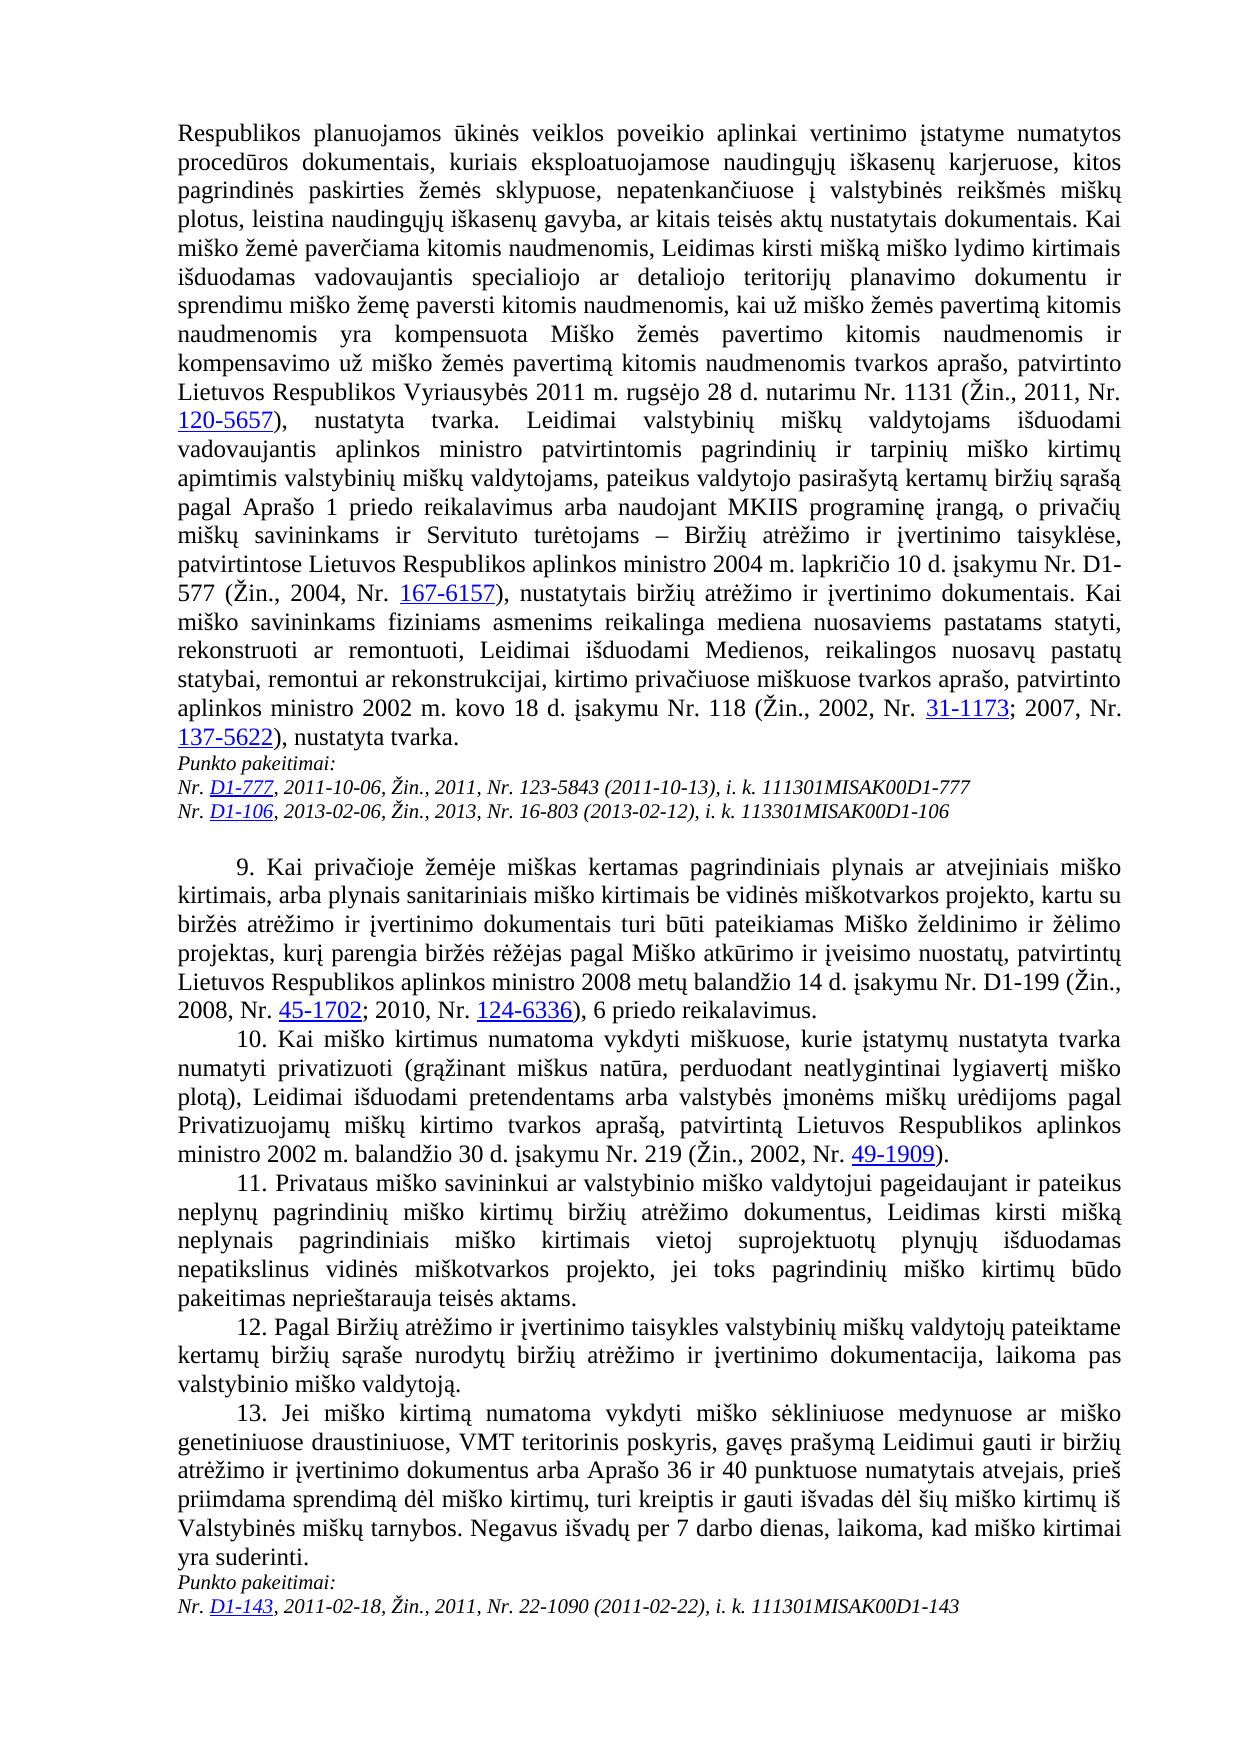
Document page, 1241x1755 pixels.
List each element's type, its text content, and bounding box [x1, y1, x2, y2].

text Punkto pakeitimai: [177, 1570, 1122, 1594]
text Nr. D1-777, 2011-10-06, Žin., 2011, Nr. 123-5843 (2011-10-13), i. k. 111301MISAK00D1-777 [177, 775, 1122, 799]
text Nr. D1-106, 2013-02-06, Žin., 2013, Nr. 16-803 (2013-02-12), i. k. 113301MISAK00D1-106 [177, 799, 1122, 823]
text 9. Kai privačioje žemėje miškas kertamas pagrindiniais plynais ar atvejiniais miško kirtimais, arba plynais sanitariniais miško kirtimais be vidinės miškotvarkos projekto, kartu su biržės atrėžimo ir įvertinimo dokumentais turi būti pateikiamas Miško želdinimo ir žėlimo projektas, kurį parengia biržės rėžėjas pagal Miško atkūrimo ir įveisimo nuostatų, patvirtintų Lietuvos Respublikos aplinkos ministro 2008 metų balandžio 14 d. įsakymu Nr. D1-199 (Žin., 2008, Nr. 45-1702; 2010, Nr. 124-6336), 6 priedo reikalavimus. [177, 852, 1122, 1024]
text 13. Jei miško kirtimą numatoma vykdyti miško sėkliniuose medynuose ar miško genetiniuose draustiniuose, VMT teritorinis poskyris, gavęs prašymą Leidimui gauti ir biržių atrėžimo ir įvertinimo dokumentus arba Aprašo 36 ir 40 punktuose numatytais atvejais, prieš priimdama sprendimą dėl miško kirtimų, turi kreiptis ir gauti išvadas dėl šių miško kirtimų iš Valstybinės miškų tarnybos. Negavus išvadų per 7 darbo dienas, laikoma, kad miško kirtimai yra suderinti. [177, 1398, 1122, 1570]
text 12. Pagal Biržių atrėžimo ir įvertinimo taisykles valstybinių miškų valdytojų pateiktame kertamų biržių sąraše nurodytų biržių atrėžimo ir įvertinimo dokumentacija, laikoma pas valstybinio miško valdytoją. [177, 1312, 1122, 1398]
text Respublikos planuojamos ūkinės veiklos poveikio aplinkai vertinimo įstatyme numatytos procedūros dokumentais, kuriais eksploatuojamose naudingųjų iškasenų karjeruose, kitos pagrindinės paskirties žemės sklypuose, nepatenkančiuose į valstybinės reikšmės miškų plotus, leistina naudingųjų iškasenų gavyba, ar kitais teisės aktų nustatytais dokumentais. Kai miško žemė paverčiama kitomis naudmenomis, Leidimas kirsti mišką miško lydimo kirtimais išduodamas vadovaujantis specialiojo ar detaliojo teritorijų planavimo dokumentu ir sprendimu miško žemę paversti kitomis naudmenomis, kai už miško žemės pavertimą kitomis naudmenomis yra kompensuota Miško žemės pavertimo kitomis naudmenomis ir kompensavimo už miško žemės pavertimą kitomis naudmenomis tvarkos aprašo, patvirtinto Lietuvos Respublikos Vyriausybės 2011 m. rugsėjo 28 d. nutarimu Nr. 1131 (Žin., 2011, Nr. 120-5657), nustatyta tvarka. Leidimai valstybinių miškų valdytojams išduodami vadovaujantis aplinkos ministro patvirtintomis pagrindinių ir tarpinių miško kirtimų apimtimis valstybinių miškų valdytojams, pateikus valdytojo pasirašytą kertamų biržių sąrašą pagal Aprašo 1 priedo reikalavimus arba naudojant MKIIS programinę įrangą, o privačių miškų savininkams ir Servituto turėtojams – Biržių atrėžimo ir įvertinimo taisyklėse, patvirtintose Lietuvos Respublikos aplinkos ministro 2004 m. lapkričio 10 d. įsakymu Nr. D1-577 (Žin., 2004, Nr. 167-6157), nustatytais biržių atrėžimo ir įvertinimo dokumentais. Kai miško savininkams fiziniams asmenims reikalinga mediena nuosaviems pastatams statyti, rekonstruoti ar remontuoti, Leidimai išduodami Medienos, reikalingos nuosavų pastatų statybai, remontui ar rekonstrukcijai, kirtimo privačiuose miškuose tvarkos aprašo, patvirtinto aplinkos ministro 2002 m. kovo 18 d. įsakymu Nr. 118 (Žin., 2002, Nr. 31-1173; 2007, Nr. 137-5622), nustatyta tvarka. [177, 118, 1122, 751]
text Punkto pakeitimai: [177, 751, 1122, 775]
text Nr. D1-143, 2011-02-18, Žin., 2011, Nr. 22-1090 (2011-02-22), i. k. 111301MISAK00D1-143 [177, 1594, 1122, 1618]
text 10. Kai miško kirtimus numatoma vykdyti miškuose, kurie įstatymų nustatyta tvarka numatyti privatizuoti (grąžinant miškus natūra, perduodant neatlygintinai lygiavertį miško plotą), Leidimai išduodami pretendentams arba valstybės įmonėms miškų urėdijoms pagal Privatizuojamų miškų kirtimo tvarkos aprašą, patvirtintą Lietuvos Respublikos aplinkos ministro 2002 m. balandžio 30 d. įsakymu Nr. 219 (Žin., 2002, Nr. 49-1909). [177, 1024, 1122, 1168]
text 11. Privataus miško savininkui ar valstybinio miško valdytojui pageidaujant ir pateikus neplynų pagrindinių miško kirtimų biržių atrėžimo dokumentus, Leidimas kirsti mišką neplynais pagrindiniais miško kirtimais vietoj suprojektuotų plynųjų išduodamas nepatikslinus vidinės miškotvarkos projekto, jei toks pagrindinių miško kirtimų būdo pakeitimas neprieštarauja teisės aktams. [177, 1168, 1122, 1312]
